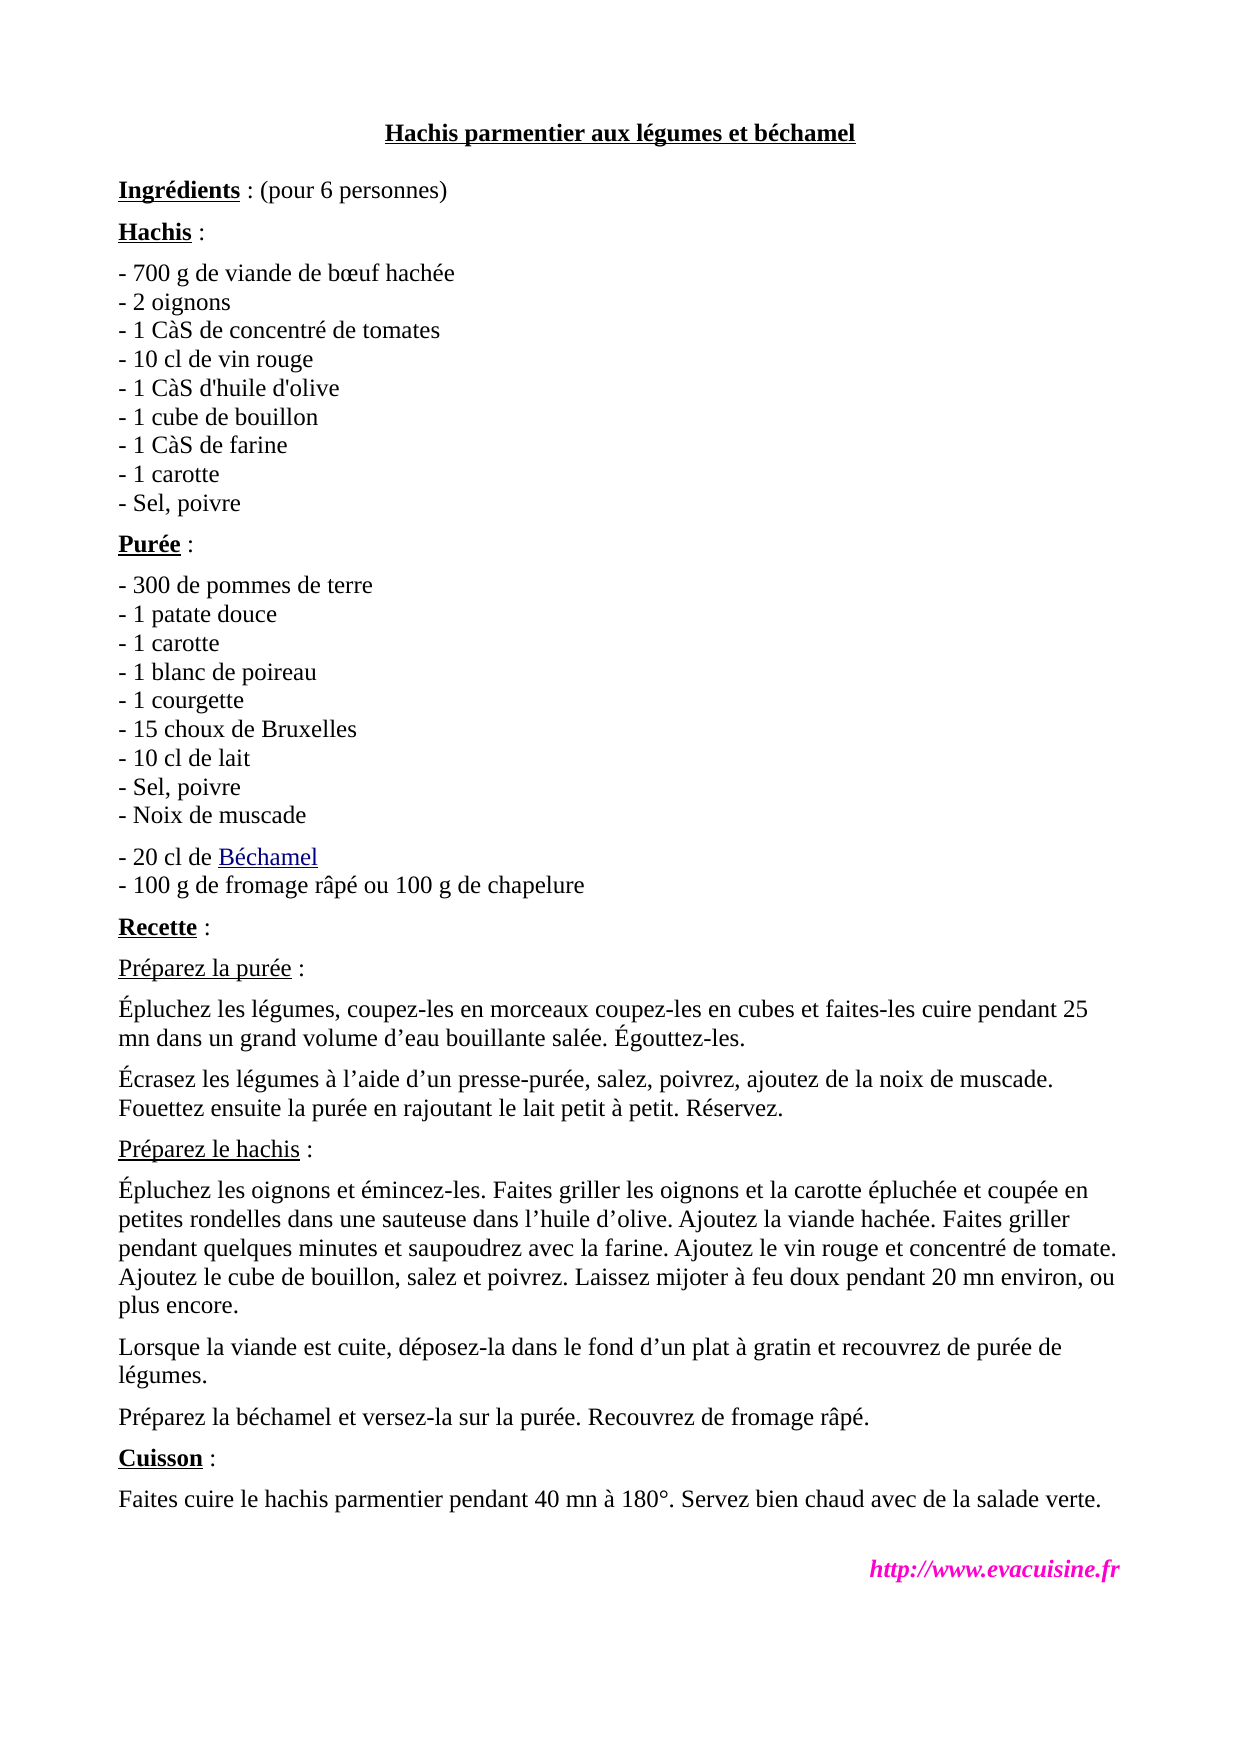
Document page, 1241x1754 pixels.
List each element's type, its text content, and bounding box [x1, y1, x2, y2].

text Purée : [118, 529, 1122, 558]
text Ingrédients : (pour 6 personnes) [118, 176, 1122, 204]
text Hachis : [118, 217, 1122, 246]
text Cuisson : [118, 1443, 1122, 1472]
text - 20 cl de Béchamel - 100 g de fromage râpé ou 100 g de chapelure [118, 842, 1122, 899]
text Préparez le hachis : [118, 1134, 1122, 1163]
text Faites cuire le hachis parmentier pendant 40 mn à 180°. Servez bien chaud avec de la salade verte. [118, 1484, 1122, 1513]
text Écrasez les légumes à l’aide d’un presse-purée, salez, poivrez, ajoutez de la noix de muscade. Fouettez ensuite la purée en rajoutant le lait petit à petit. Réservez. [118, 1064, 1122, 1122]
text http://www.evacuisine.fr [118, 1554, 1122, 1583]
text Lorsque la viande est cuite, déposez-la dans le fond d’un plat à gratin et recouvrez de purée de légumes. [118, 1332, 1122, 1389]
text - 300 de pommes de terre - 1 patate douce - 1 carotte - 1 blanc de poireau - 1 courgette - 15 choux de Bruxelles - 10 cl de lait - Sel, poivre - Noix de muscade [118, 571, 1122, 829]
text Préparez la béchamel et versez-la sur la purée. Recouvrez de fromage râpé. [118, 1402, 1122, 1431]
text Hachis parmentier aux légumes et béchamel [118, 118, 1122, 147]
text Préparez la purée : [118, 953, 1122, 982]
text Épluchez les légumes, coupez-les en morceaux coupez-les en cubes et faites-les cuire pendant 25 mn dans un grand volume d’eau bouillante salée. Égouttez-les. [118, 994, 1122, 1052]
text Recette : [118, 912, 1122, 941]
text - 700 g de viande de bœuf hachée - 2 oignons - 1 CàS de concentré de tomates - 10 cl de vin rouge - 1 CàS d'huile d'olive - 1 cube de bouillon - 1 CàS de farine - 1 carotte - Sel, poivre [118, 258, 1122, 517]
text Épluchez les oignons et émincez-les. Faites griller les oignons et la carotte épluchée et coupée en petites rondelles dans une sauteuse dans l’huile d’olive. Ajoutez la viande hachée. Faites griller pendant quelques minutes et saupoudrez avec la farine. Ajoutez le vin rouge et concentré de tomate. Ajoutez le cube de bouillon, salez et poivrez. Laissez mijoter à feu doux pendant 20 mn environ, ou plus encore. [118, 1176, 1122, 1319]
